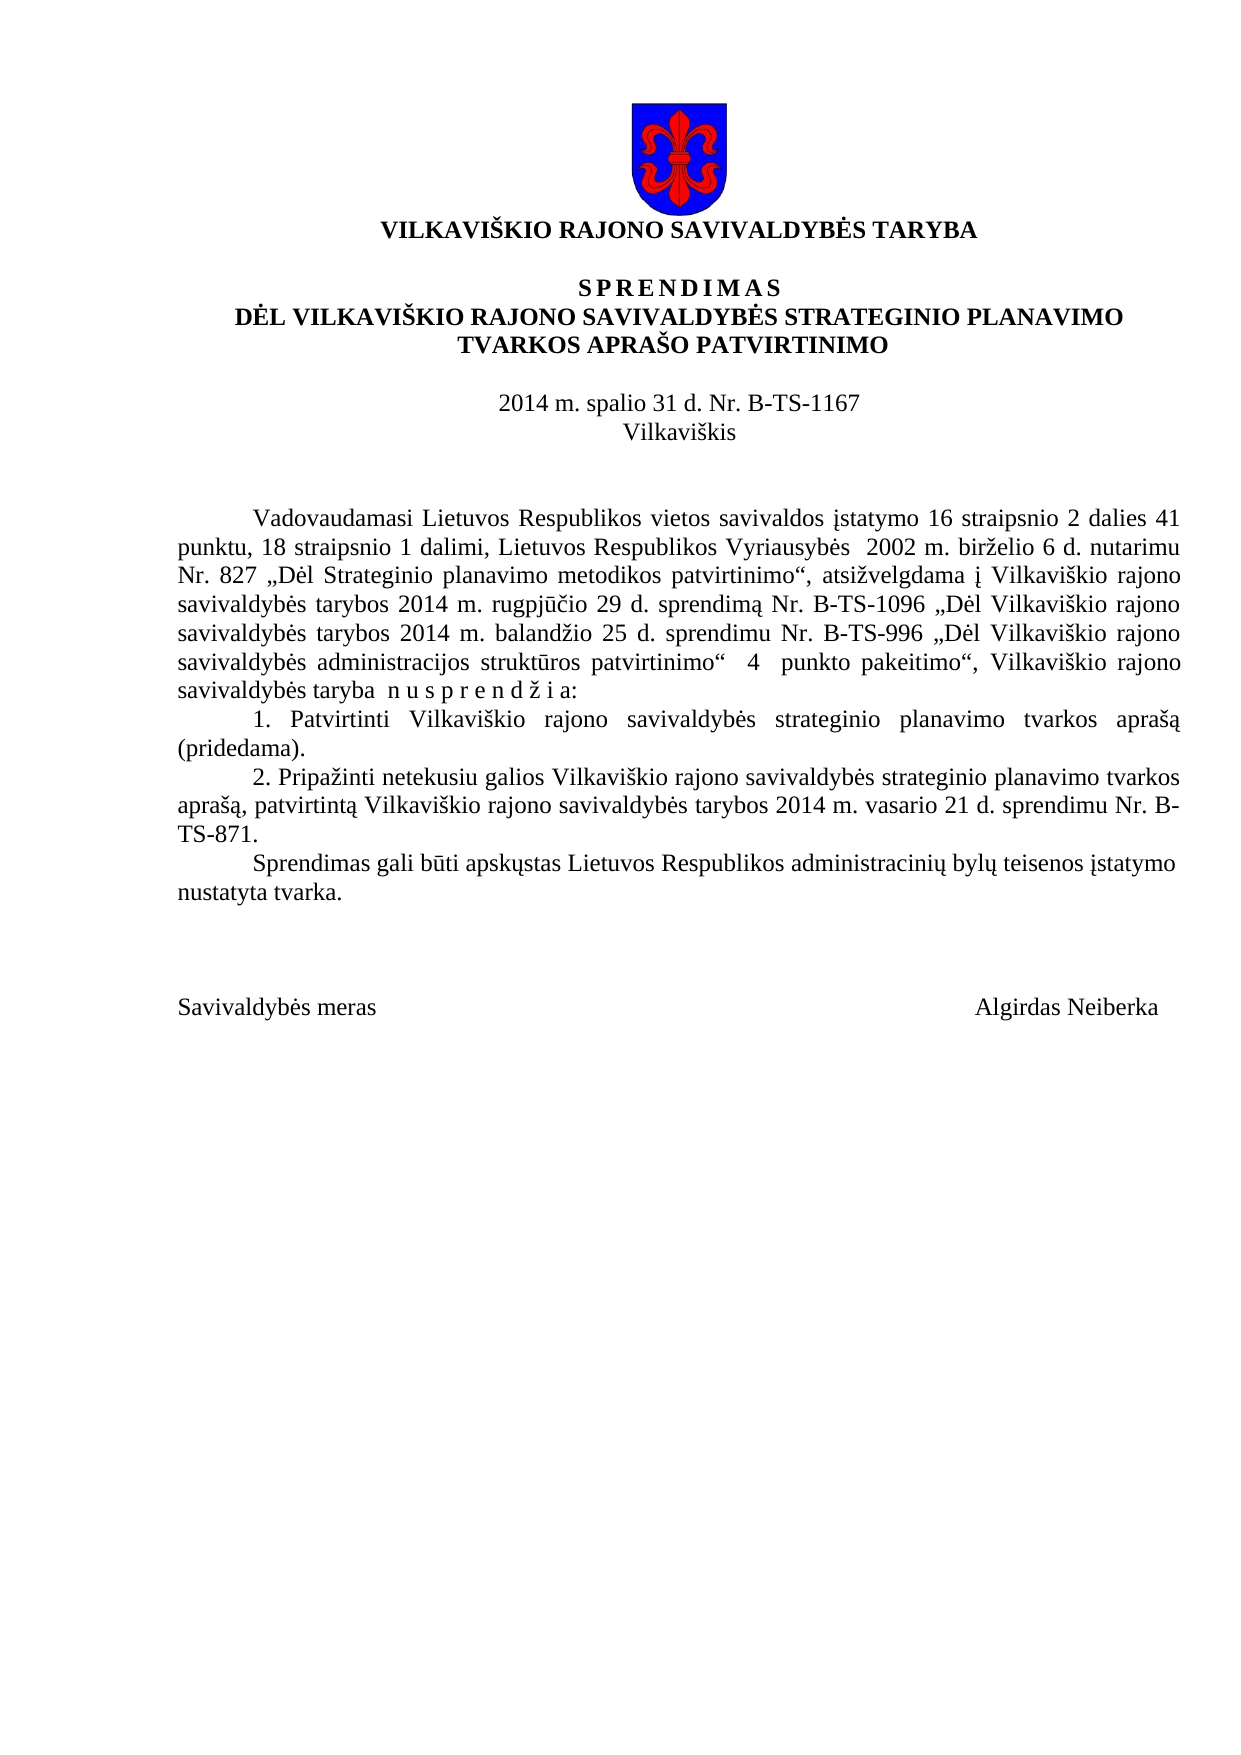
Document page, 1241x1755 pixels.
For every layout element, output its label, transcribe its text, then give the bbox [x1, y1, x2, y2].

text 1. Patvirtinti Vilkaviškio rajono savivaldybės strateginio planavimo tvarkos aprašą (pridedama). [177, 704, 1181, 762]
text Vadovaudamasi Lietuvos Respublikos vietos savivaldos įstatymo 16 straipsnio 2 dalies 41 punktu, 18 straipsnio 1 dalimi, Lietuvos Respublikos Vyriausybės 2002 m. birželio 6 d. nutarimu Nr. 827 „Dėl Strateginio planavimo metodikos patvirtinimo“, atsižvelgdama į Vilkaviškio rajono savivaldybės tarybos 2014 m. rugpjūčio 29 d. sprendimą Nr. B-TS-1096 „Dėl Vilkaviškio rajono savivaldybės tarybos 2014 m. balandžio 25 d. sprendimu Nr. B-TS-996 „Dėl Vilkaviškio rajono savivaldybės administracijos struktūros patvirtinimo“ 4 punkto pakeitimo“, Vilkaviškio rajono savivaldybės taryba n u s p r e n d ž i a: [177, 503, 1181, 704]
text 2. Pripažinti netekusiu galios Vilkaviškio rajono savivaldybės strateginio planavimo tvarkos aprašą, patvirtintą Vilkaviškio rajono savivaldybės tarybos 2014 m. vasario 21 d. sprendimu Nr. B-TS-871. [177, 762, 1181, 848]
text Savivaldybės meras Algirdas Neiberka [177, 992, 1181, 1020]
text Sprendimas gali būti apskųstas Lietuvos Respublikos administracinių bylų teisenos įstatymo nustatyta tvarka. [177, 848, 1181, 905]
text 2014 m. spalio 31 d. Nr. B-TS-1167 [177, 388, 1181, 417]
text VILKAVIŠKIO RAJONO SAVIVALDYBĖS TARYBA [177, 215, 1181, 244]
text SpREndimas [177, 273, 1181, 302]
text DĖL VILKAVIŠKIO RAJONO SAVIVALDYBĖS STRATEGINIO PLANAVIMO TVARKOS APRAŠO PATVIRTINIMO [177, 302, 1181, 359]
text Vilkaviškis [177, 417, 1181, 445]
